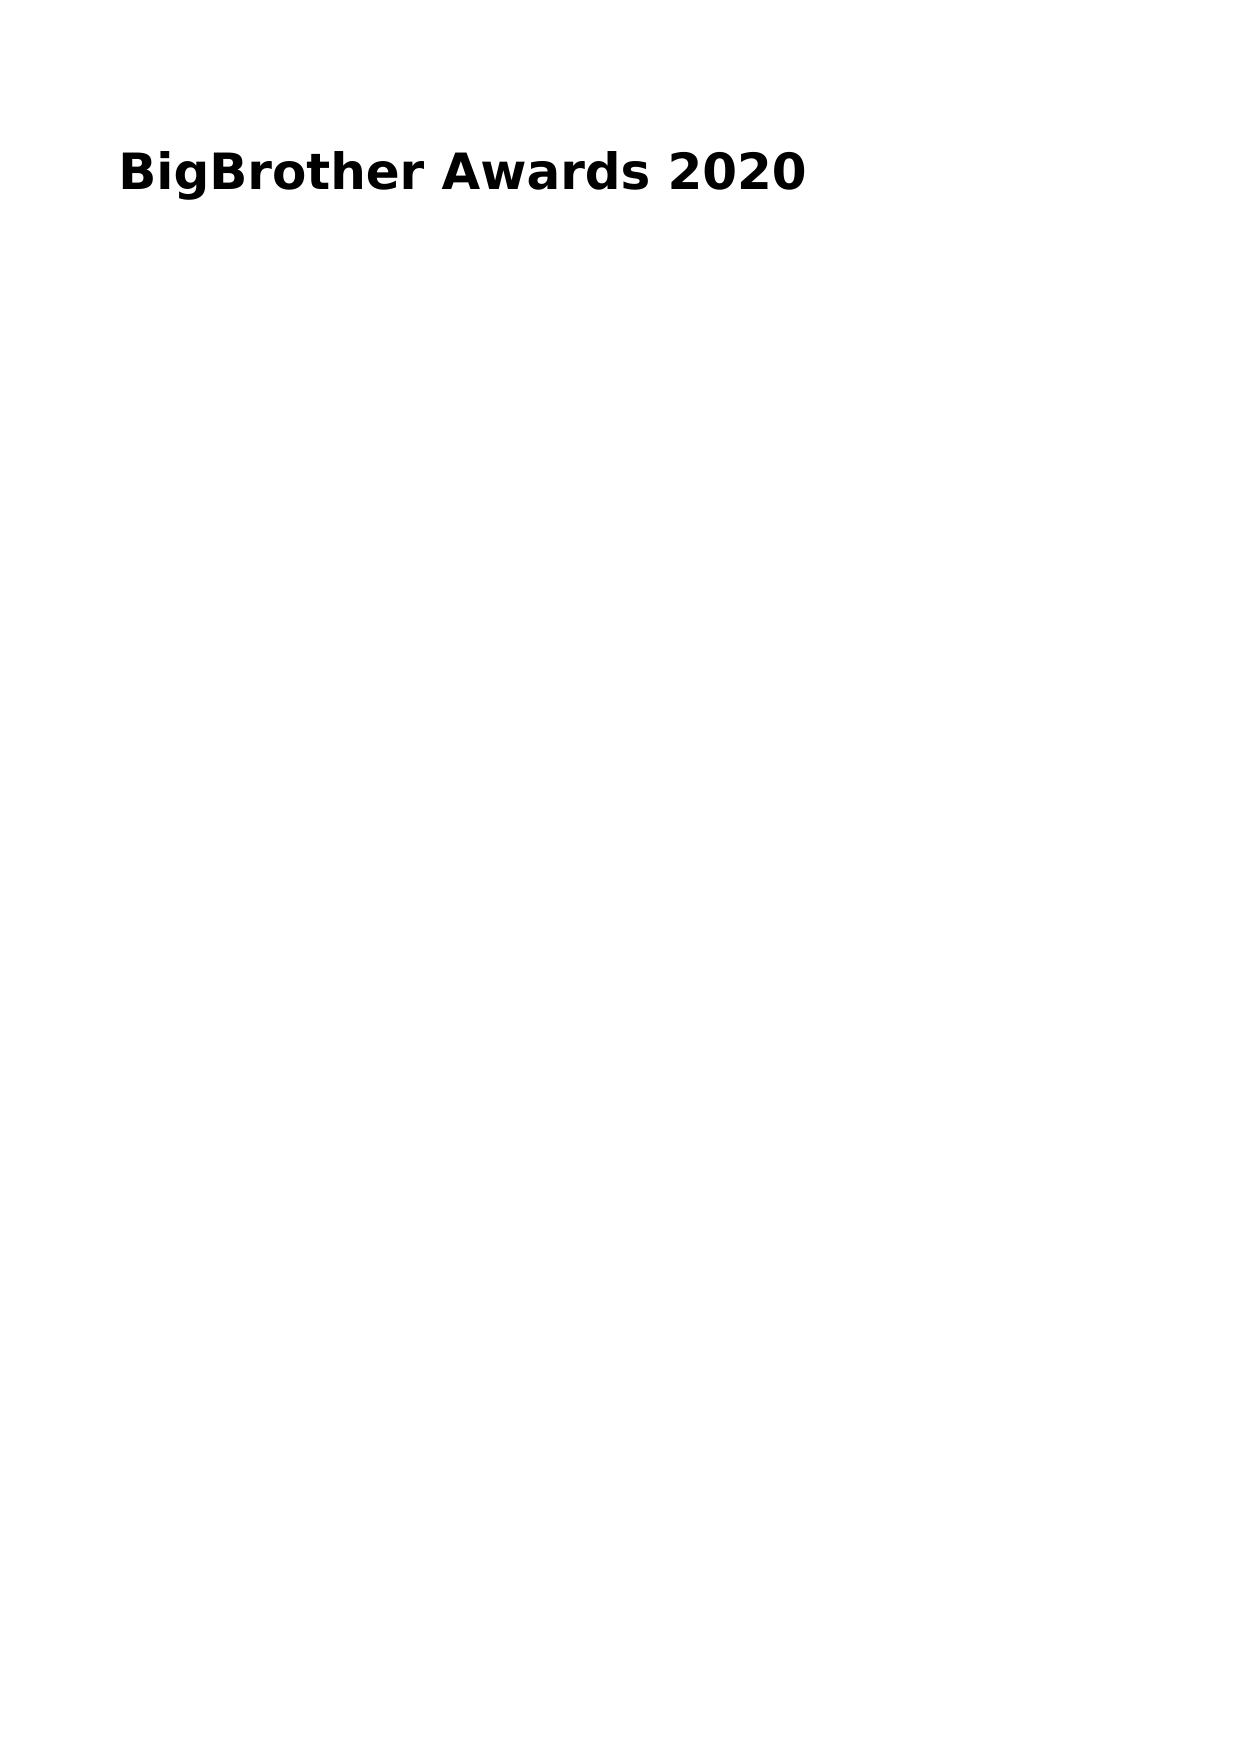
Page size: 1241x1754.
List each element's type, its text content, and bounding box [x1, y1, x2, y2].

subtitle BigBrother Awards 2020 [118, 143, 1122, 201]
